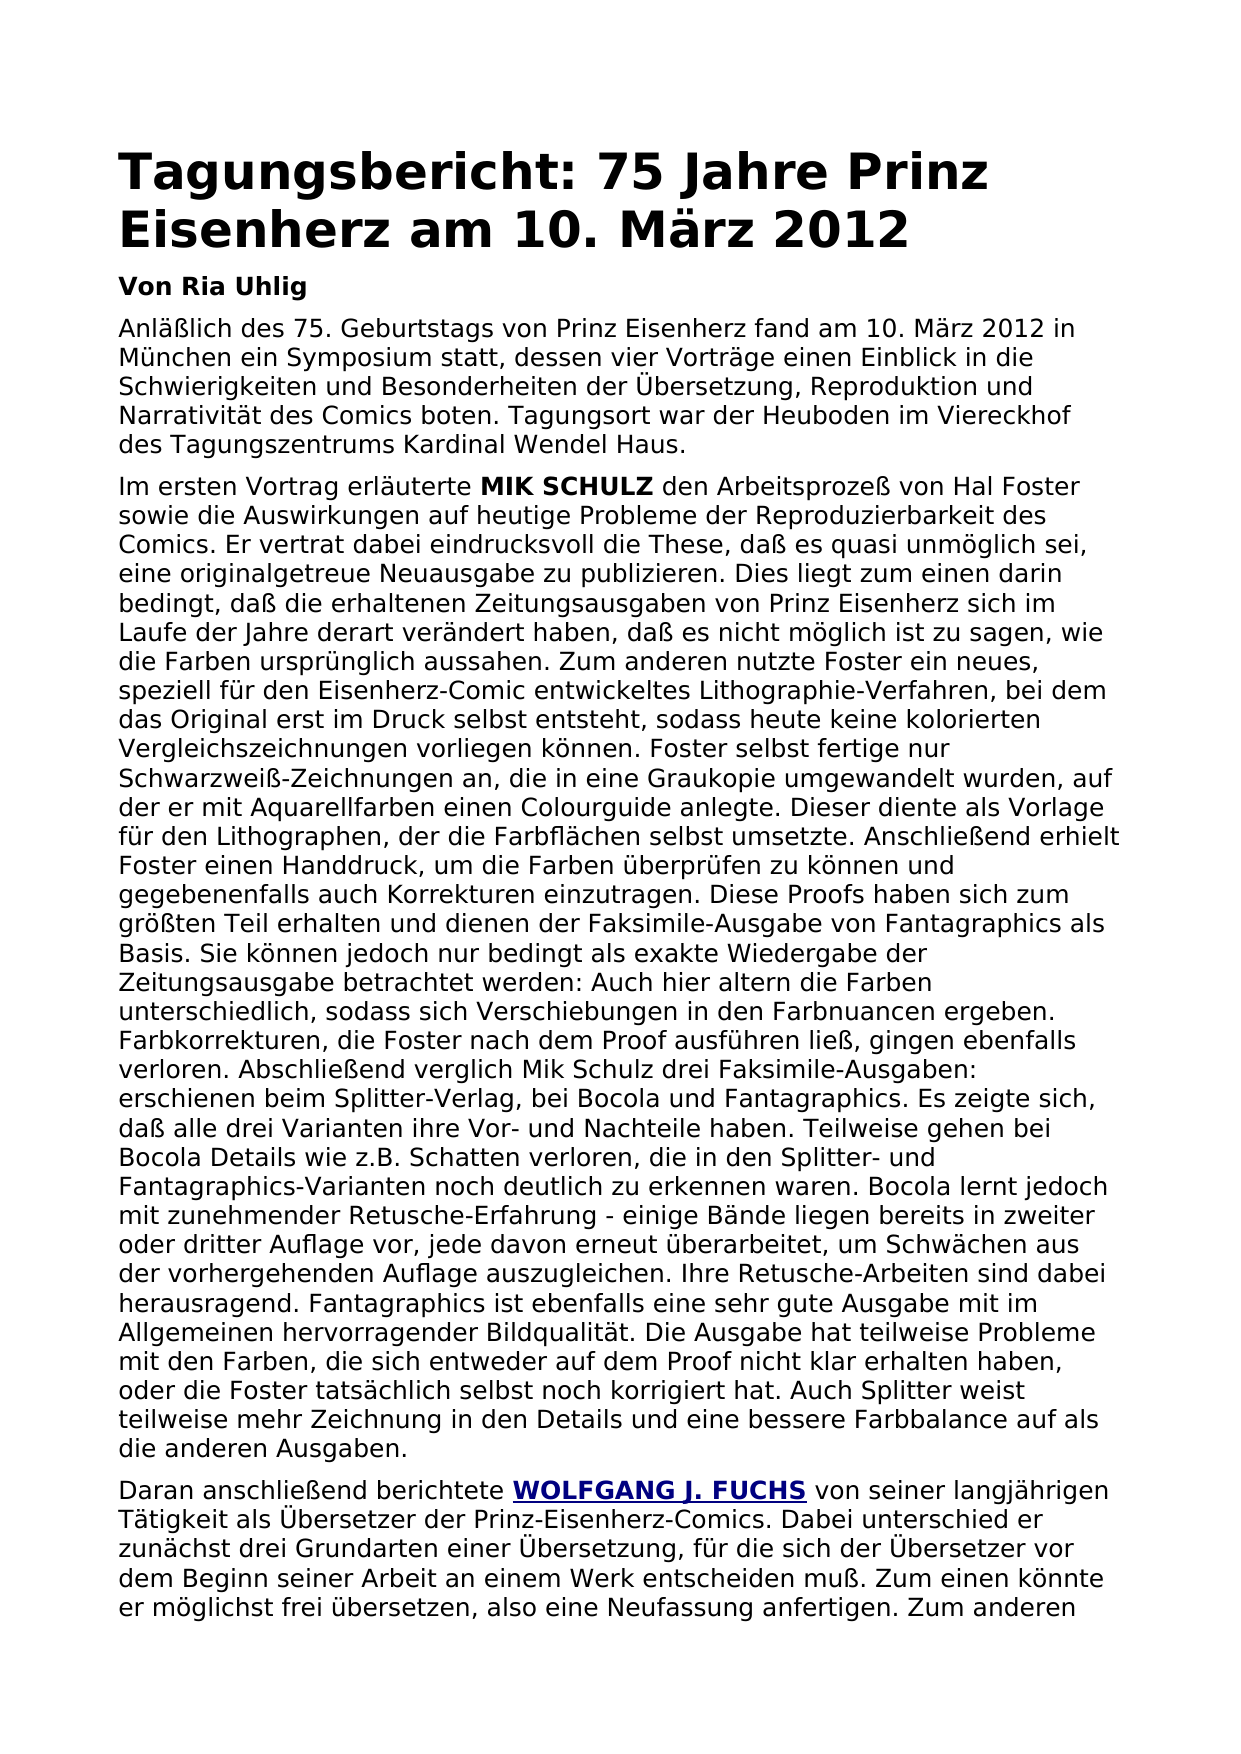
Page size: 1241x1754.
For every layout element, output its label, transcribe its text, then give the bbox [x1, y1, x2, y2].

text Anläßlich des 75. Geburtstags von Prinz Eisenherz fand am 10. März 2012 in München ein Symposium statt, dessen vier Vorträge einen Einblick in die Schwierigkeiten und Besonderheiten der Übersetzung, Reproduktion und Narrativität des Comics boten. Tagungsort war der Heuboden im Viereckhof des Tagungszentrums Kardinal Wendel Haus. [118, 314, 1122, 459]
text Daran anschließend berichtete WOLFGANG J. FUCHS von seiner langjährigen Tätigkeit als Übersetzer der Prinz-Eisenherz-Comics. Dabei unterschied er zunächst drei Grundarten einer Übersetzung, für die sich der Übersetzer vor dem Beginn seiner Arbeit an einem Werk entscheiden muß. Zum einen könnte er möglichst frei übersetzen, also eine Neufassung anfertigen. Zum anderen [118, 1476, 1122, 1622]
text Im ersten Vortrag erläuterte MIK SCHULZ den Arbeitsprozeß von Hal Foster sowie die Auswirkungen auf heutige Probleme der Reproduzierbarkeit des Comics. Er vertrat dabei eindrucksvoll die These, daß es quasi unmöglich sei, eine originalgetreue Neuausgabe zu publizieren. Dies liegt zum einen darin bedingt, daß die erhaltenen Zeitungsausgaben von Prinz Eisenherz sich im Laufe der Jahre derart verändert haben, daß es nicht möglich ist zu sagen, wie die Farben ursprünglich aussahen. Zum anderen nutzte Foster ein neues, speziell für den Eisenherz-Comic entwickeltes Lithographie-Verfahren, bei dem das Original erst im Druck selbst entsteht, sodass heute keine kolorierten Vergleichszeichnungen vorliegen können. Foster selbst fertige nur Schwarzweiß-Zeichnungen an, die in eine Graukopie umgewandelt wurden, auf der er mit Aquarellfarben einen Colourguide anlegte. Dieser diente als Vorlage für den Lithographen, der die Farbflächen selbst umsetzte. Anschließend erhielt Foster einen Handdruck, um die Farben überprüfen zu können und gegebenenfalls auch Korrekturen einzutragen. Diese Proofs haben sich zum größten Teil erhalten und dienen der Faksimile-Ausgabe von Fantagraphics als Basis. Sie können jedoch nur bedingt als exakte Wiedergabe der Zeitungsausgabe betrachtet werden: Auch hier altern die Farben unterschiedlich, sodass sich Verschiebungen in den Farbnuancen ergeben. Farbkorrekturen, die Foster nach dem Proof ausführen ließ, gingen ebenfalls verloren. Abschließend verglich Mik Schulz drei Faksimile-Ausgaben: erschienen beim Splitter-Verlag, bei Bocola und Fantagraphics. Es zeigte sich, daß alle drei Varianten ihre Vor- und Nachteile haben. Teilweise gehen bei Bocola Details wie z.B. Schatten verloren, die in den Splitter- und Fantagraphics-Varianten noch deutlich zu erkennen waren. Bocola lernt jedoch mit zunehmender Retusche-Erfahrung - einige Bände liegen bereits in zweiter oder dritter Auflage vor, jede davon erneut überarbeitet, um Schwächen aus der vorhergehenden Auflage auszugleichen. Ihre Retusche-Arbeiten sind dabei herausragend. Fantagraphics ist ebenfalls eine sehr gute Ausgabe mit im Allgemeinen hervorragender Bildqualität. Die Ausgabe hat teilweise Probleme mit den Farben, die sich entweder auf dem Proof nicht klar erhalten haben, oder die Foster tatsächlich selbst noch korrigiert hat. Auch Splitter weist teilweise mehr Zeichnung in den Details und eine bessere Farbbalance auf als die anderen Ausgaben. [118, 472, 1122, 1464]
subtitle Tagungsbericht: 75 Jahre Prinz Eisenherz am 10. März 2012 [118, 143, 1122, 259]
text Von Ria Uhlig [118, 272, 1122, 301]
